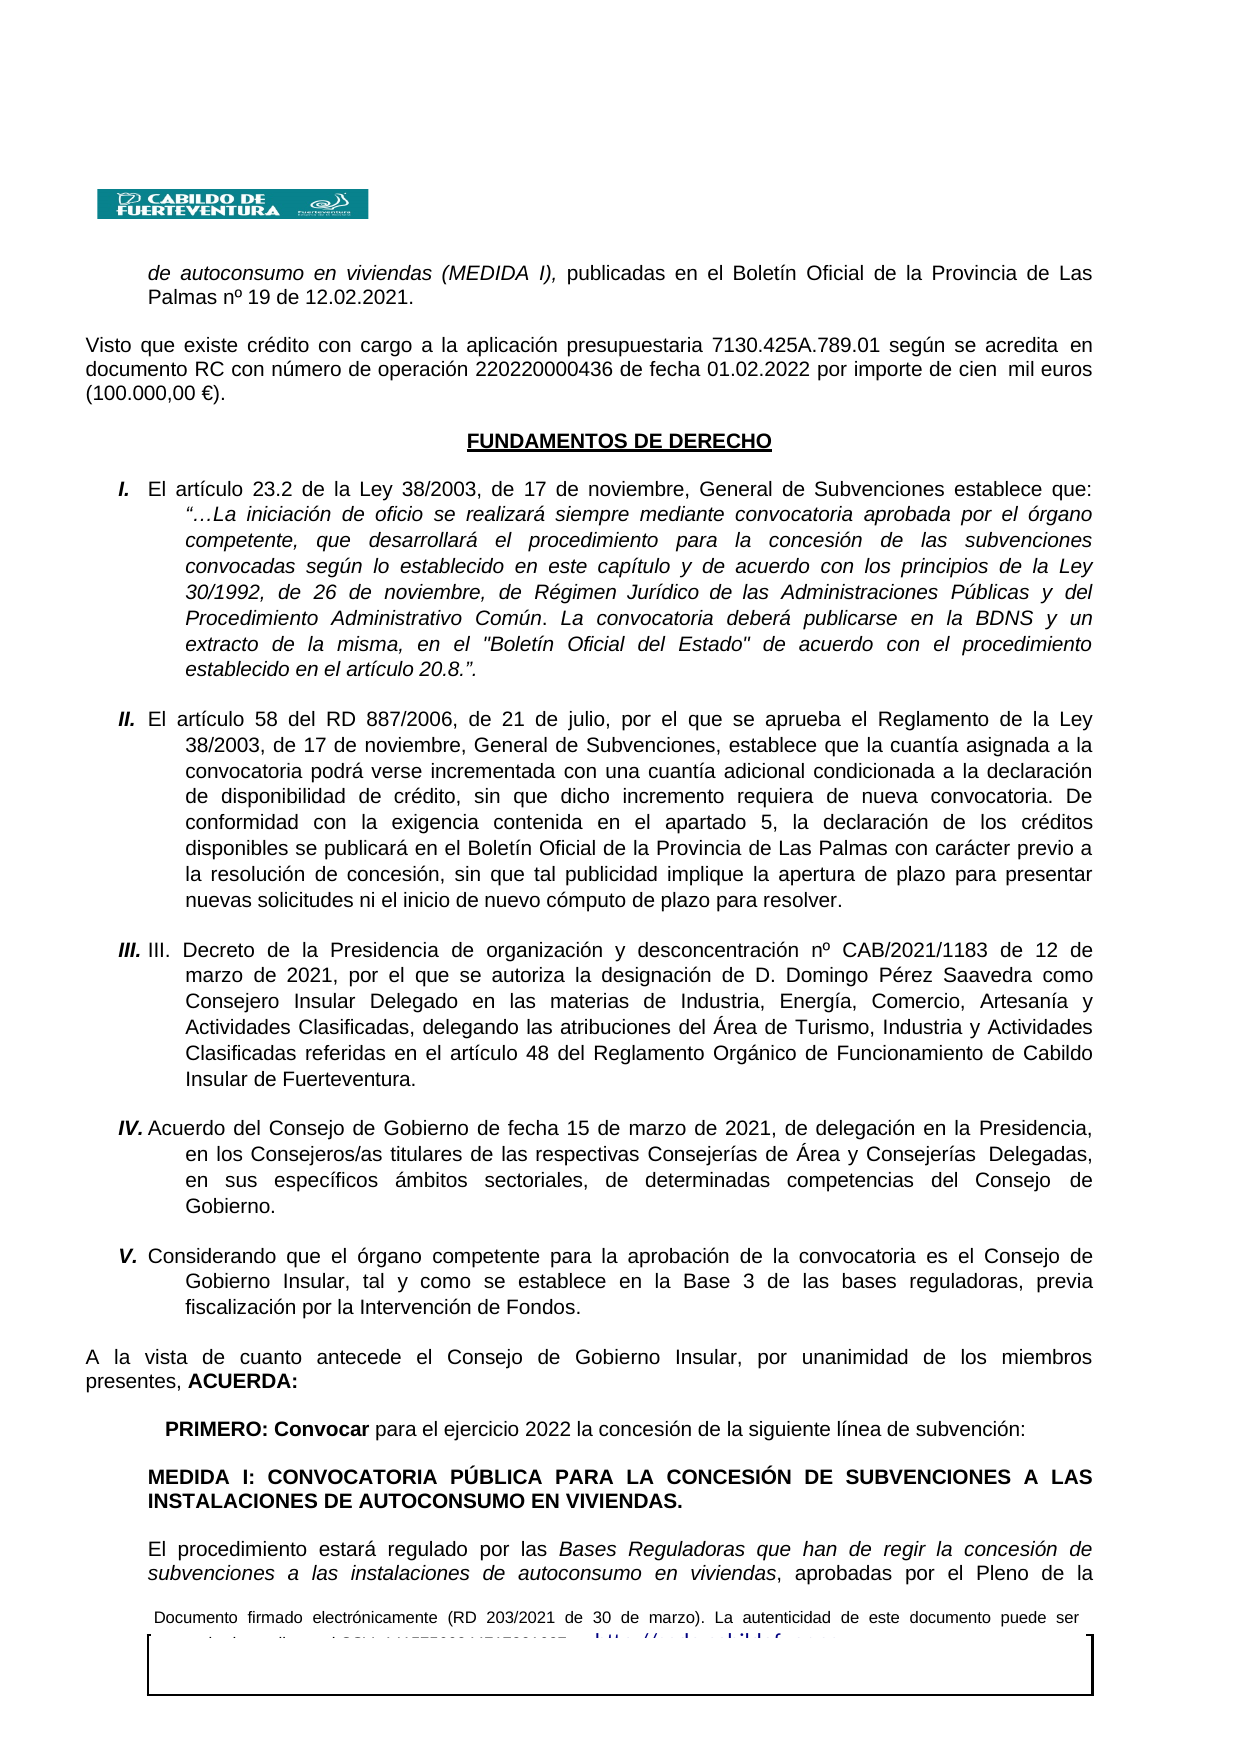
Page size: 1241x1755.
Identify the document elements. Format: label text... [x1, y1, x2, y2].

text El procedimiento estará regulado por las Bases Reguladoras que han de regir la concesión de subvenciones a las instalaciones de autoconsumo en viviendas, aprobadas por el Pleno de la [148, 1537, 1093, 1585]
text de autoconsumo en viviendas (MEDIDA I), publicadas en el Boletín Oficial de la Provincia de Las Palmas nº 19 de 12.02.2021. [148, 260, 1093, 308]
subtitle MEDIDA I: CONVOCATORIA PÚBLICA PARA LA CONCESIÓN DE SUBVENCIONES A LAS INSTALACIONES DE AUTOCONSUMO EN VIVIENDAS. [148, 1465, 1093, 1513]
text PRIMERO: Convocar para el ejercicio 2022 la concesión de la siguiente línea de subvención: [148, 1417, 1107, 1441]
list El artículo 23.2 de la Ley 38/2003, de 17 de noviembre, General de Subvenciones establece que: “…La iniciación de oficio se realizará siempre mediante convocatoria aprobada por el órgano competente, que desarrollará el procedimiento para la concesión de las subvenciones convocadas según lo establecido en este capítulo y de acuerdo con los principios de la Ley 30/1992, de 26 de noviembre, de Régimen Jurídico de las Administraciones Públicas y del Procedimiento Administrativo Común. La convocatoria deberá publicarse en la BDNS y un extracto de la misma, en el "Boletín Oficial del Estado" de acuerdo con el procedimiento establecido en el artículo 20.8.”. [118, 476, 1093, 681]
list El artículo 58 del RD 887/2006, de 21 de julio, por el que se aprueba el Reglamento de la Ley 38/2003, de 17 de noviembre, General de Subvenciones, establece que la cuantía asignada a la convocatoria podrá verse incrementada con una cuantía adicional condicionada a la declaración de disponibilidad de crédito, sin que dicho incremento requiera de nueva convocatoria. De conformidad con la exigencia contenida en el apartado 5, la declaración de los créditos disponibles se publicará en el Boletín Oficial de la Provincia de Las Palmas con carácter previo a la resolución de concesión, sin que tal publicidad implique la apertura de plazo para presentar nuevas solicitudes ni el inicio de nuevo cómputo de plazo para resolver. [118, 707, 1093, 912]
text Visto que existe crédito con cargo a la aplicación presupuestaria 7130.425A.789.01 según se acredita en documento RC con número de operación 220220000436 de fecha 01.02.2022 por importe de cien mil euros (100.000,00 €). [85, 332, 1093, 405]
picture [97, 189, 369, 219]
text A la vista de cuanto antecede el Consejo de Gobierno Insular, por unanimidad de los miembros presentes, ACUERDA: [85, 1345, 1093, 1393]
list Acuerdo del Consejo de Gobierno de fecha 15 de marzo de 2021, de delegación en la Presidencia, en los Consejeros/as titulares de las respectivas Consejerías de Área y Consejerías Delegadas, en sus específicos ámbitos sectoriales, de determinadas competencias del Consejo de Gobierno. [118, 1116, 1093, 1218]
list III. Decreto de la Presidencia de organización y desconcentración nº CAB/2021/1183 de 12 de marzo de 2021, por el que se autoriza la designación de D. Domingo Pérez Saavedra como Consejero Insular Delegado en las materias de Industria, Energía, Comercio, Artesanía y Actividades Clasificadas, delegando las atribuciones del Área de Turismo, Industria y Actividades Clasificadas referidas en el artículo 48 del Reglamento Orgánico de Funcionamiento de Cabildo Insular de Fuerteventura. [118, 937, 1093, 1091]
list Considerando que el órgano competente para la aprobación de la convocatoria es el Consejo de Gobierno Insular, tal y como se establece en la Base 3 de las bases reguladoras, previa fiscalización por la Intervención de Fondos. [118, 1243, 1093, 1319]
subtitle FUNDAMENTOS DE DERECHO [467, 428, 1107, 452]
